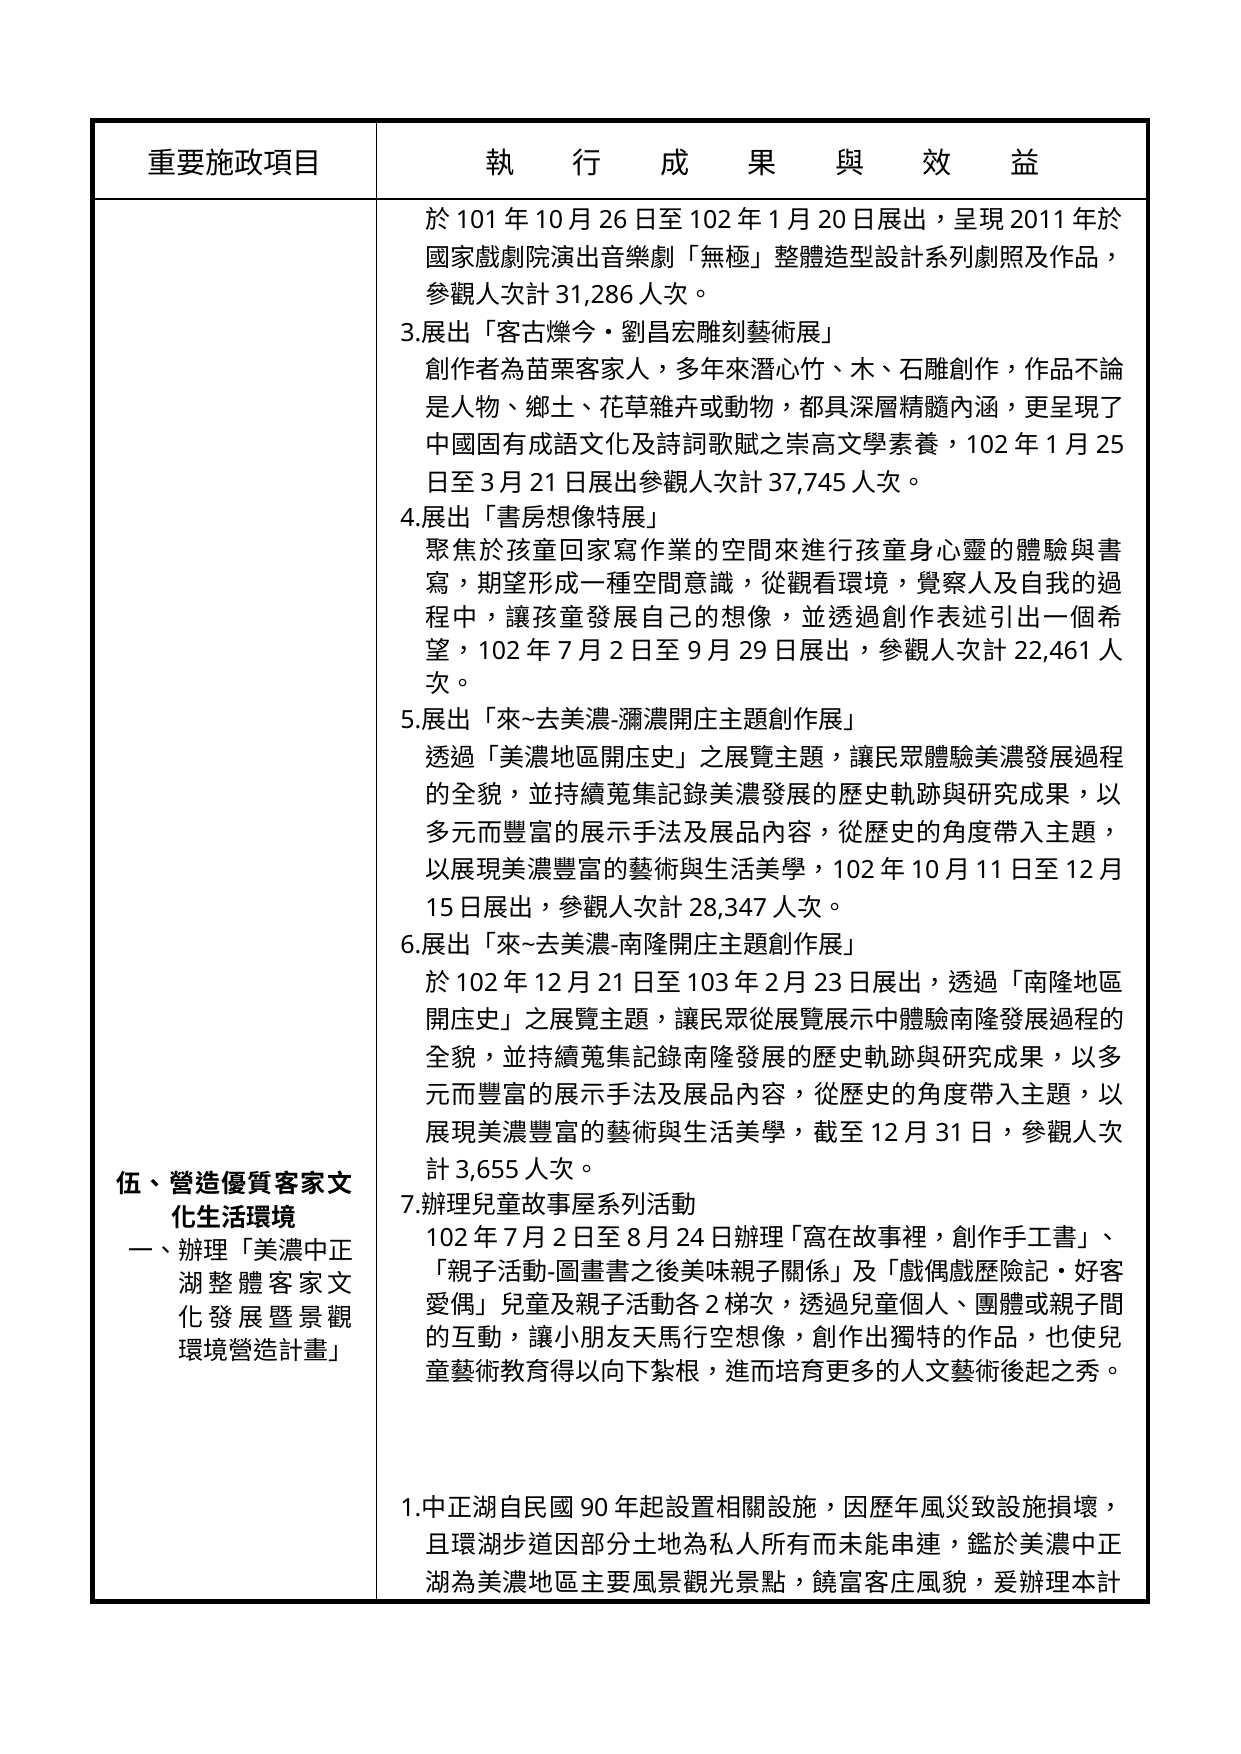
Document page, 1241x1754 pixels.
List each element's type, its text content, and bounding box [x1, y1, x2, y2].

table_header 重要施政項目 [95, 123, 376, 198]
table_header 執 行 成 果 與 效 益 [377, 123, 1146, 198]
table_cell 於101年10月26日至102年1月20日展出，呈現2011年於國家戲劇院演出音樂劇「無極」整體造型設計系列劇照及作品，參觀人次計31,286人次。 3.展出「客古爍今‧劉昌宏雕刻藝術展」 創作者為苗栗客家人，多年來潛心竹、木、石雕創作，作品不論是人物、鄉土、花草雜卉或動物，都具深層精髓內涵，更呈現了中國固有成語文化及詩詞歌賦之崇高文學素養，102年1月25日至3月21日展出參觀人次計37,745人次。 4.展出「書房想像特展」 聚焦於孩童回家寫作業的空間來進行孩童身心靈的體驗與書寫，期望形成一種空間意識，從觀看環境，覺察人及自我的過程中，讓孩童發展自己的想像，並透過創作表述引出一個希望，102年7月2日至9月29日展出，參觀人次計22,461人次。 5.展出「來~去美濃-瀰濃開庄主題創作展」 透過「美濃地區開庒史」之展覽主題，讓民眾體驗美濃發展過程的全貌，並持續蒐集記錄美濃發展的歷史軌跡與研究成果，以多元而豐富的展示手法及展品內容，從歷史的角度帶入主題，以展現美濃豐富的藝術與生活美學，102年10月11日至12月15日展出，參觀人次計28,347人次。 6.展出「來~去美濃-南隆開庄主題創作展」 於102年12月21日至103年2月23日展出，透過「南隆地區開庒史」之展覽主題，讓民眾從展覽展示中體驗南隆發展過程的全貌，並持續蒐集記錄南隆發展的歷史軌跡與研究成果，以多元而豐富的展示手法及展品內容，從歷史的角度帶入主題，以展現美濃豐富的藝術與生活美學，截至12月31日，參觀人次計3,655人次。 7.辦理兒童故事屋系列活動 102年7月2日至8月24日辦理「窩在故事裡，創作手工書」、「親子活動-圖畫書之後美味親子關係」及「戲偶戲歷險記‧好客愛偶」兒童及親子活動各2梯次，透過兒童個人、團體或親子間的互動，讓小朋友天馬行空想像，創作出獨特的作品，也使兒童藝術教育得以向下紮根，進而培育更多的人文藝術後起之秀。 1.中正湖自民國90年起設置相關設施，因歷年風災致設施損壞，且環湖步道因部分土地為私人所有而未能串連，鑑於美濃中正湖為美濃地區主要風景觀光景點，饒富客庄風貌，爰辦理本計 [377, 200, 1146, 1599]
table_cell 伍、營造優質客家文化生活環境 一、辦理「美濃中正湖整體客家文化發展暨景觀環境營造計畫」 [95, 200, 376, 1599]
